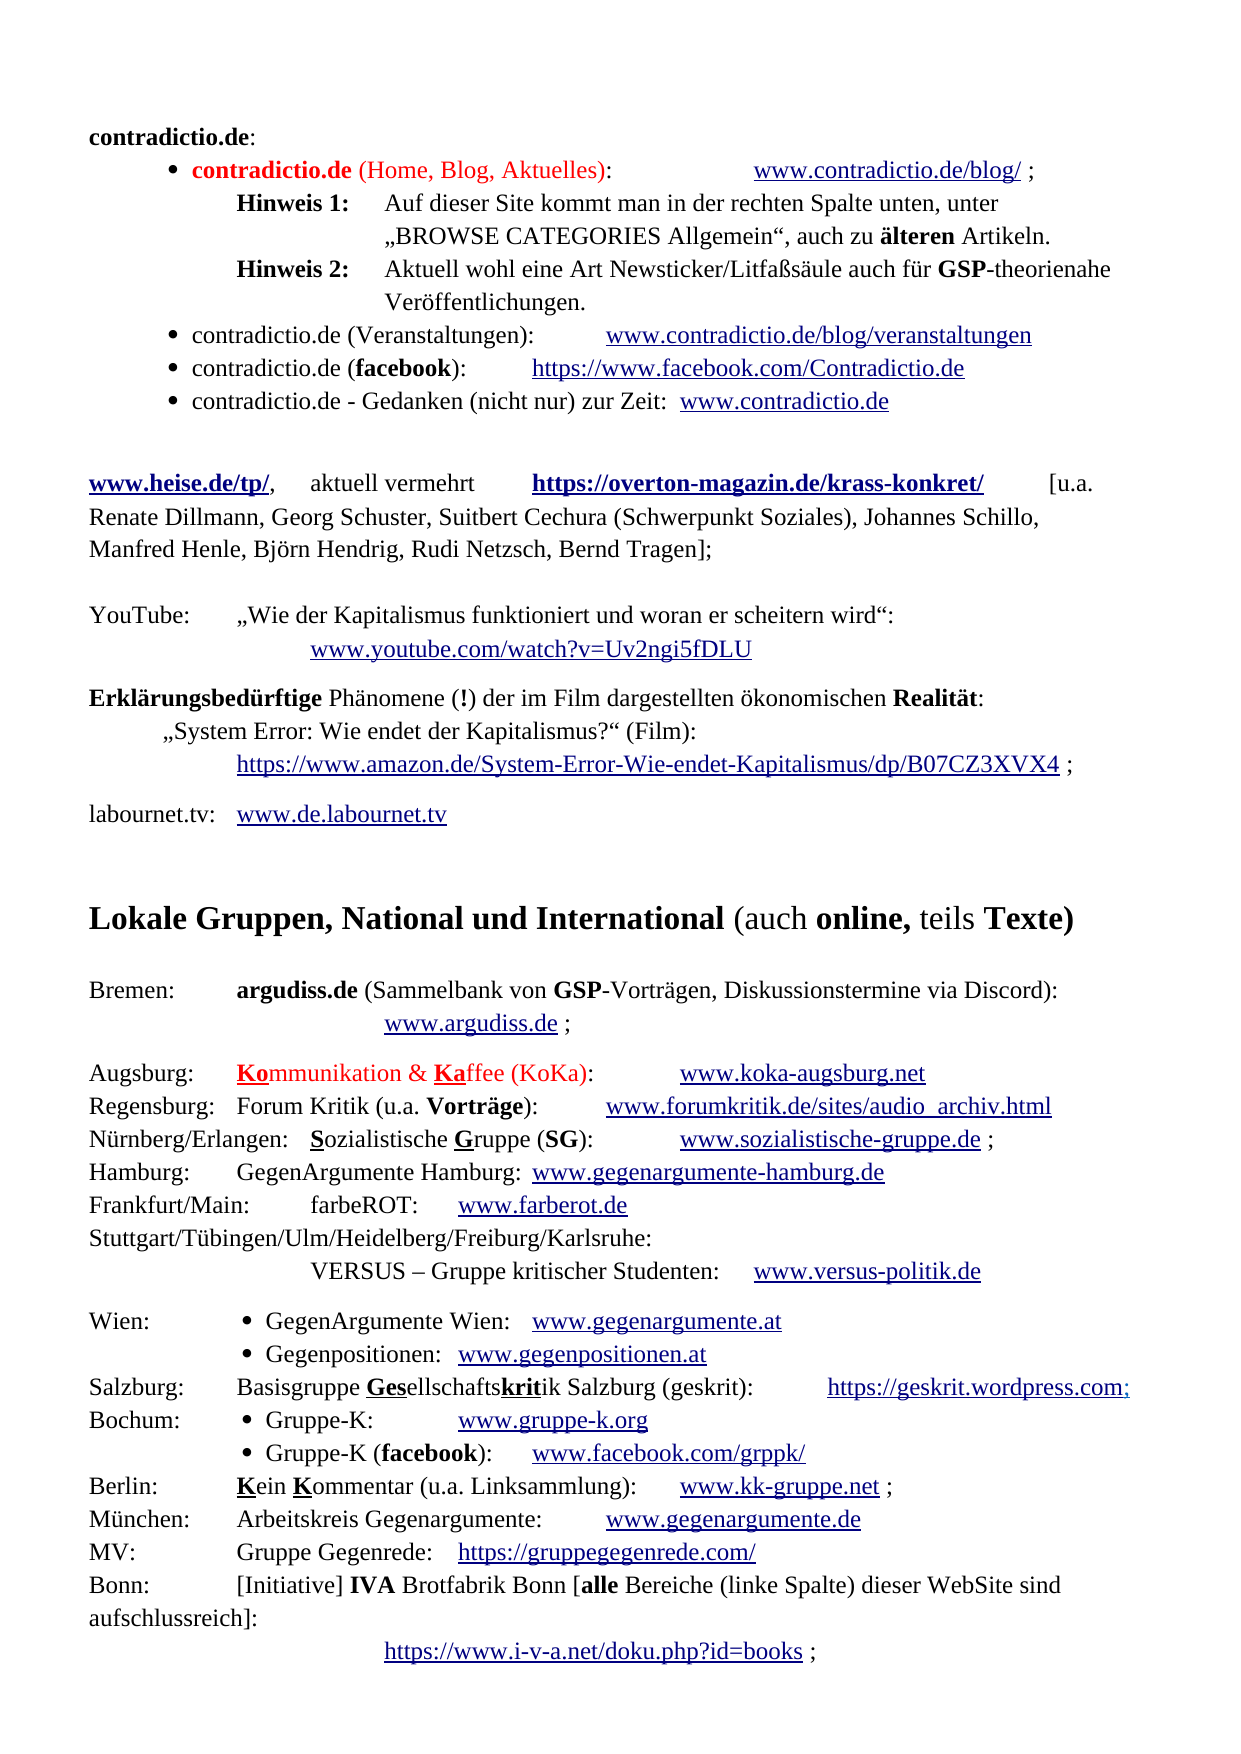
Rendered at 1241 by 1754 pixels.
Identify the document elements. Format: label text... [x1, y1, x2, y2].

text Salzburg: Basisgruppe Gesellschaftskritik Salzburg (geskrit): https://geskrit.wordpress.com; [89, 1372, 1152, 1401]
text Stuttgart/Tübingen/Ulm/Heidelberg/Freiburg/Karlsruhe: VERSUS – Gruppe kritischer Studenten: www.versus-politik.de [89, 1223, 1152, 1285]
text Bremen: argudiss.de (Sammelbank von GSP-Vorträgen, Diskussionstermine via Discord): www.argudiss.de ; [89, 976, 1152, 1037]
text Wien: · GegenArgumente Wien: www.gegenargumente.at [89, 1306, 1152, 1335]
text Regensburg: Forum Kritik (u.a. Vorträge): www.forumkritik.de/sites/audio_archiv.html [89, 1091, 1152, 1120]
text · contradictio.de (Veranstaltungen): www.contradictio.de/blog/veranstaltungen [89, 320, 1152, 348]
text · contradictio.de - Gedanken (nicht nur) zur Zeit: www.contradictio.de [89, 386, 1152, 414]
text · Gruppe-K (facebook): www.facebook.com/grppk/ [89, 1438, 1152, 1467]
text Hamburg: GegenArgumente Hamburg: www.gegenargumente-hamburg.de [89, 1157, 1152, 1186]
text Hinweis 1: Auf dieser Site kommt man in der rechten Spalte unten, unter „BROWSE CATEGORIES Allgemein“, auch zu älteren Artikeln. [89, 188, 1152, 249]
text Erklärungsbedürftige Phänomene (!) der im Film dargestellten ökonomischen Realität: „System Error: Wie endet der Kapitalismus?“ (Film): https://www.amazon.de/System-Error-Wie-endet-Kapitalismus/dp/B07CZ3XVX4 ; [89, 683, 1152, 778]
text Lokale Gruppen, National und International (auch online, teils Texte) [89, 898, 1152, 937]
text Nürnberg/Erlangen: Sozialistische Gruppe (SG): www.sozialistische-gruppe.de ; [89, 1124, 1152, 1153]
text München: Arbeitskreis Gegenargumente: www.gegenargumente.de [89, 1504, 1152, 1533]
text Bonn: [Initiative] IVA Brotfabrik Bonn [alle Bereiche (linke Spalte) dieser WebSite sind aufschlussreich]: https://www.i-v-a.net/doku.php?id=books ; [89, 1570, 1152, 1665]
text contradictio.de: [89, 122, 1152, 150]
text · Gegenpositionen: www.gegenpositionen.at [89, 1339, 1152, 1368]
text Berlin: Kein Kommentar (u.a. Linksammlung): www.kk-gruppe.net ; [89, 1471, 1152, 1500]
text Bochum: · Gruppe-K: www.gruppe-k.org [89, 1405, 1152, 1434]
text Augsburg: Kommunikation & Kaffee (KoKa): www.koka-augsburg.net [89, 1058, 1152, 1087]
text MV: Gruppe Gegenrede: https://gruppegegenrede.com/ [89, 1537, 1152, 1566]
text · contradictio.de (Home, Blog, Aktuelles): www.contradictio.de/blog/ ; [89, 155, 1152, 183]
text www.heise.de/tp/, aktuell vermehrt https://overton-magazin.de/krass-konkret/ [u.a. Renate Dillmann, Georg Schuster, Suitbert Cechura (Schwerpunkt Soziales), Johannes Schillo, Manfred Henle, Björn Hendrig, Rudi Netzsch, Bernd Tragen]; [89, 468, 1152, 563]
text YouTube: „Wie der Kapitalismus funktioniert und woran er scheitern wird“: www.youtube.com/watch?v=Uv2ngi5fDLU [89, 601, 1152, 662]
text labournet.tv: www.de.labournet.tv [89, 799, 1152, 828]
text Hinweis 2: Aktuell wohl eine Art Newsticker/Litfaßsäule auch für GSP-theorienahe Veröffentlichungen. [89, 254, 1152, 316]
text · contradictio.de (facebook): https://www.facebook.com/Contradictio.de [89, 353, 1152, 382]
text Frankfurt/Main: farbeROT: www.farberot.de [89, 1190, 1152, 1219]
